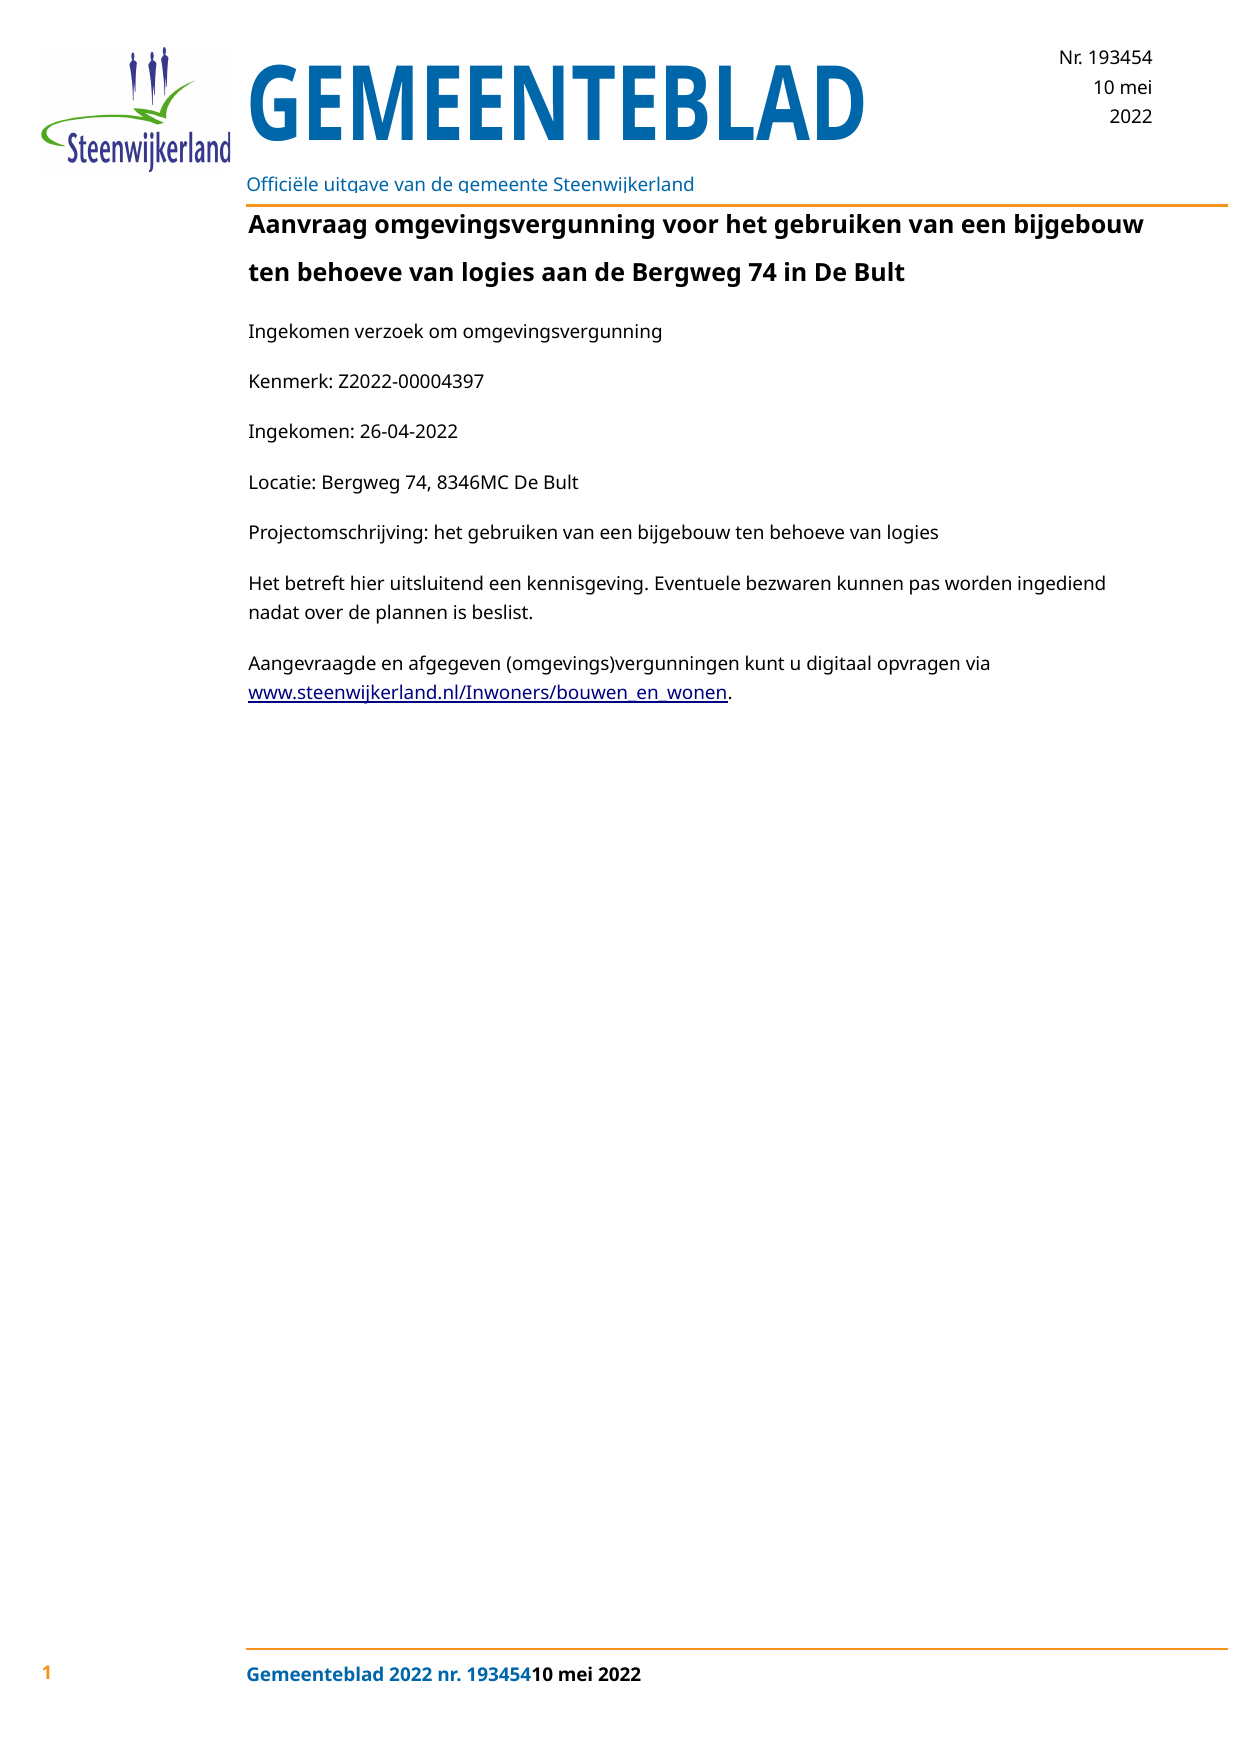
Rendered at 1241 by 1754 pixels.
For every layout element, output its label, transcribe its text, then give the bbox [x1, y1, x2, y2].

text Het betreft hier uitsluitend een kennisgeving. Eventuele bezwaren kunnen pas worden ingediend nadat over de plannen is beslist. [248, 570, 1152, 625]
text Aanvraag omgevingsvergunning voor het gebruiken van een bijgebouw ten behoeve van logies aan de Bergweg 74 in De Bult [248, 207, 1152, 288]
text Ingekomen: 26-04-2022 [248, 419, 1152, 444]
text Kenmerk: Z2022-00004397 [248, 368, 1152, 394]
text Aangevraagde en afgegeven (omgevings)vergunningen kunt u digitaal opvragen via www.steenwijkerland.nl/Inwoners/bouwen_en_wonen. [248, 650, 1152, 705]
text Locatie: Bergweg 74, 8346MC De Bult [248, 469, 1152, 495]
text Ingekomen verzoek om omgevingsvergunning [248, 318, 1152, 344]
text Projectomschrijving: het gebruiken van een bijgebouw ten behoeve van logies [248, 519, 1152, 545]
picture [41, 47, 231, 172]
